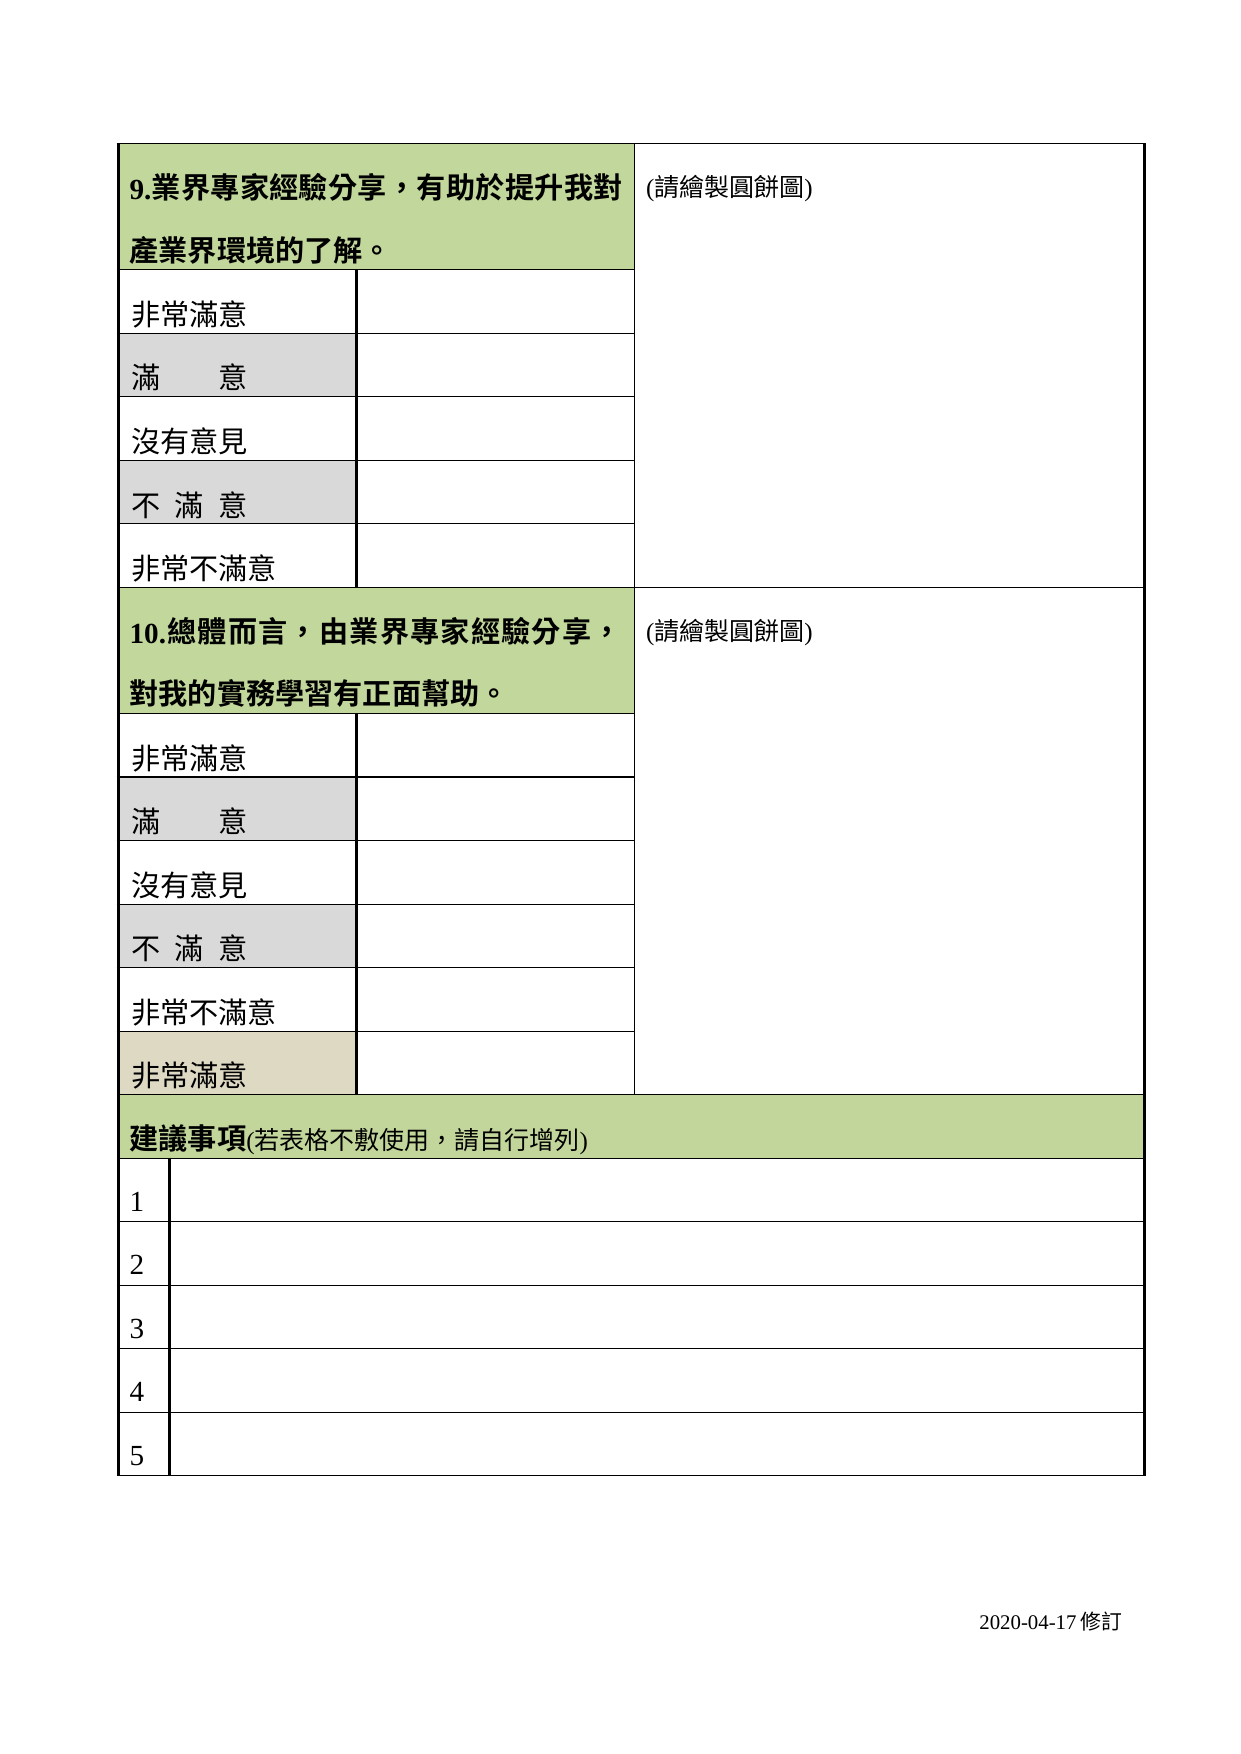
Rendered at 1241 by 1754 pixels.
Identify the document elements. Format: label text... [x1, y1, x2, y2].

table_cell 建議事項(若表格不敷使用，請自行增列) [120, 1095, 1143, 1158]
table_cell [171, 1286, 1143, 1348]
table_cell [358, 841, 634, 903]
table_cell [171, 1159, 1143, 1221]
table_cell 1 [120, 1159, 168, 1221]
table_cell 5 [120, 1413, 168, 1475]
table_cell [358, 397, 634, 460]
table_cell 沒有意見 [120, 397, 355, 460]
table_cell [171, 1413, 1143, 1475]
table_cell 沒有意見 [120, 841, 355, 903]
table_cell (請繪製圓餅圖) [635, 144, 1143, 587]
table_cell 滿 意 [120, 778, 355, 840]
table_cell [358, 905, 634, 967]
table_cell 非常滿意 [120, 270, 355, 333]
table_cell [358, 524, 634, 587]
table_cell [358, 1032, 634, 1094]
table_cell 3 [120, 1286, 168, 1348]
table_cell [171, 1349, 1143, 1412]
table_cell [358, 968, 634, 1031]
table_cell [358, 334, 634, 396]
table_cell 不 滿 意 [120, 905, 355, 967]
table_cell 非常滿意 [120, 1032, 355, 1094]
table_cell [358, 270, 634, 333]
table_cell 10.總體而言，由業界專家經驗分享，對我的實務學習有正面幫助。 [120, 588, 634, 713]
table_cell 9.業界專家經驗分享，有助於提升我對產業界環境的了解。 [120, 144, 634, 269]
table_cell 不 滿 意 [120, 461, 355, 523]
table_cell 4 [120, 1349, 168, 1412]
table_cell 2 [120, 1222, 168, 1285]
table_cell [358, 461, 634, 523]
table_cell [358, 778, 634, 840]
table_cell [171, 1222, 1143, 1285]
table_cell 滿 意 [120, 334, 355, 396]
table_cell (請繪製圓餅圖) [635, 588, 1143, 1094]
table_cell 非常滿意 [120, 714, 355, 776]
table_cell [358, 714, 634, 776]
table_cell 非常不滿意 [120, 968, 355, 1031]
table_cell 非常不滿意 [120, 524, 355, 587]
